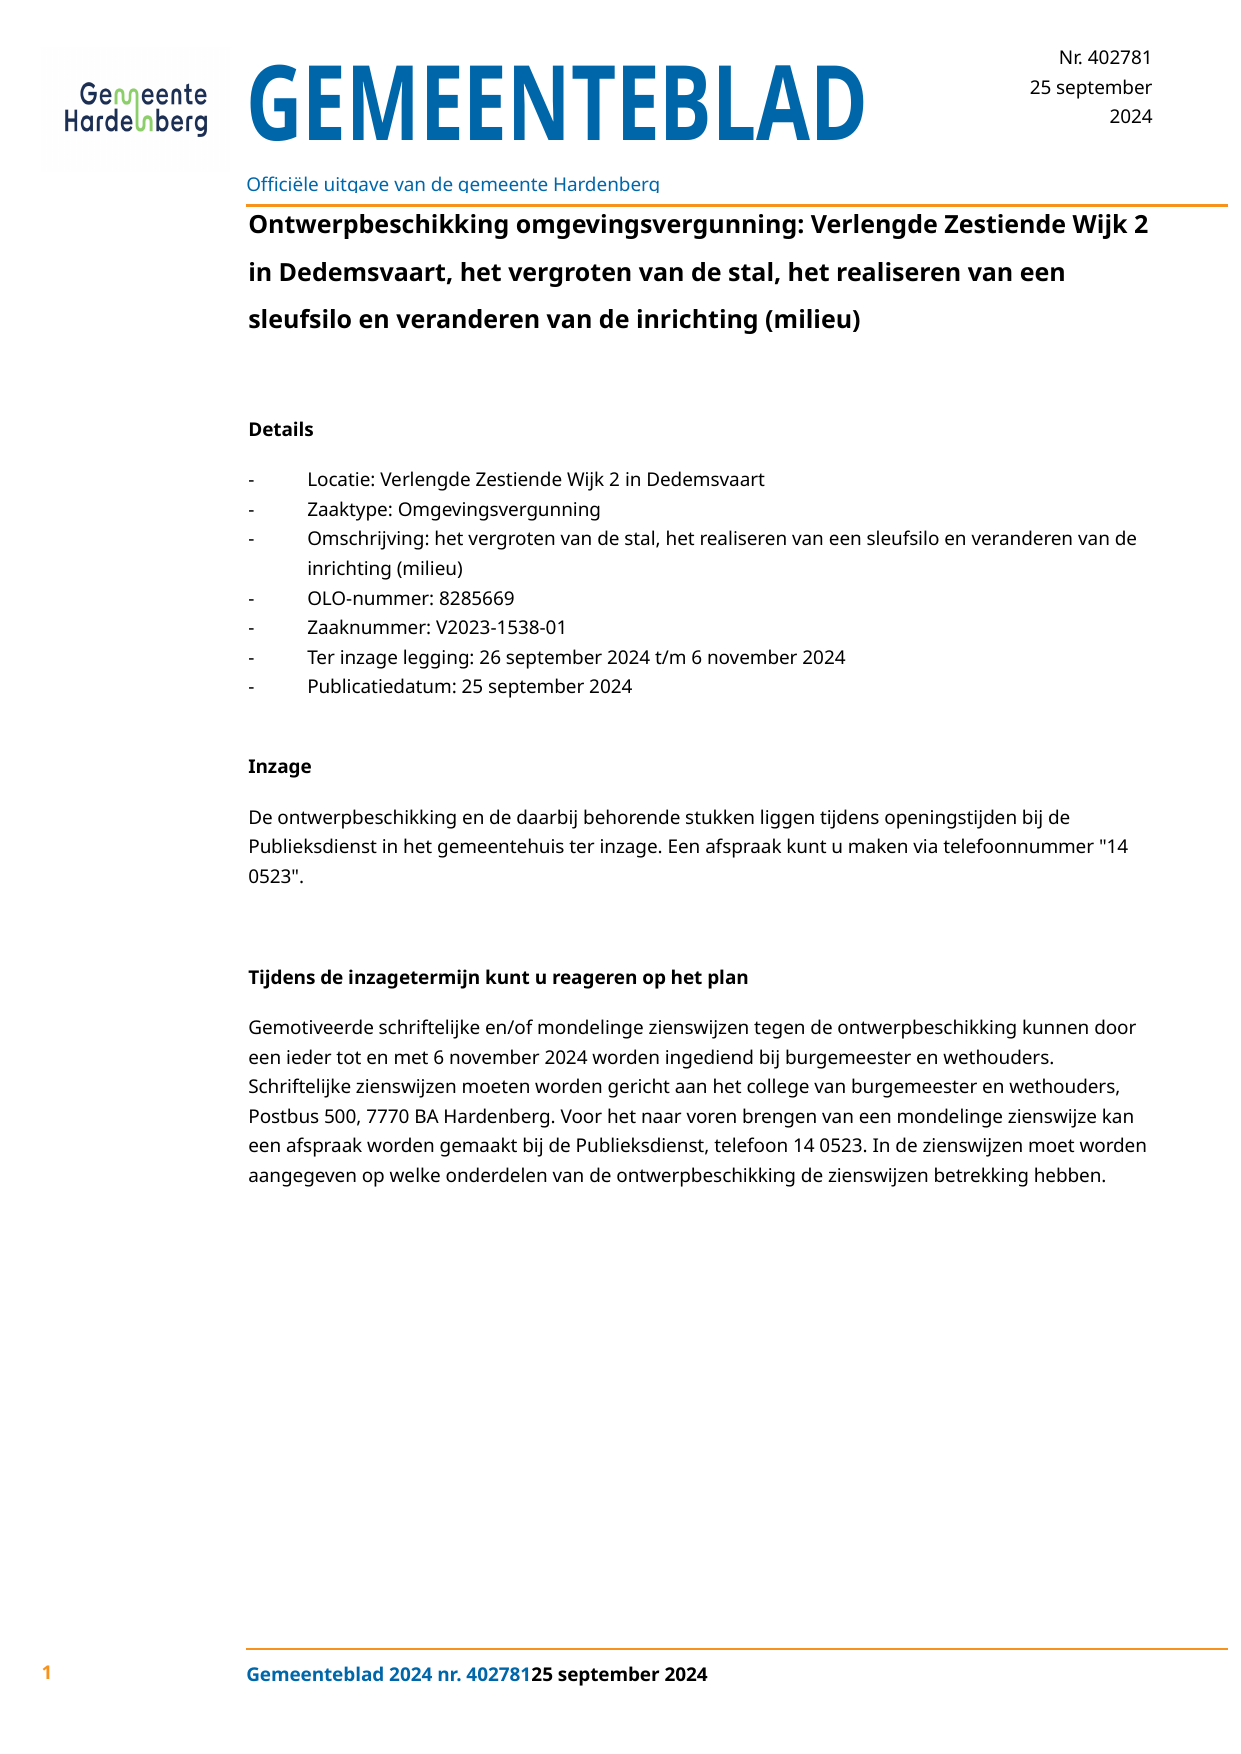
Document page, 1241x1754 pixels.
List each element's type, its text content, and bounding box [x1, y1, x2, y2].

list Zaaktype: Omgevingsvergunning [248, 496, 1152, 522]
picture [41, 47, 231, 172]
list Ter inzage legging: 26 september 2024 t/m 6 november 2024 [248, 644, 1152, 669]
list Omschrijving: het vergroten van de stal, het realiseren van een sleufsilo en veranderen van de inrichting (milieu) [248, 526, 1152, 581]
text Tijdens de inzagetermijn kunt u reageren op het plan [248, 964, 1152, 989]
text Gemotiveerde schriftelijke en/of mondelinge zienswijzen tegen de ontwerpbeschikking kunnen door een ieder tot en met 6 november 2024 worden ingediend bij burgemeester en wethouders. Schriftelijke zienswijzen moeten worden gericht aan het college van burgemeester en wethouders, Postbus 500, 7770 BA Hardenberg. Voor het naar voren brengen van een mondelinge zienswijze kan een afspraak worden gemaakt bij de Publieksdienst, telefoon 14 0523. In de zienswijzen moet worden aangegeven op welke onderdelen van de ontwerpbeschikking de zienswijzen betrekking hebben. [248, 1014, 1152, 1188]
list Zaaknummer: V2023-1538-01 [248, 614, 1152, 640]
list OLO-nummer: 8285669 [248, 585, 1152, 610]
list Publicatiedatum: 25 september 2024 [248, 673, 1152, 699]
text Ontwerpbeschikking omgevingsvergunning: Verlengde Zestiende Wijk 2 in Dedemsvaart, het vergroten van de stal, het realiseren van een sleufsilo en veranderen van de inrichting (milieu) [248, 207, 1152, 336]
text Inzage [248, 753, 1152, 779]
text Details [248, 416, 1152, 442]
text De ontwerpbeschikking en de daarbij behorende stukken liggen tijdens openingstijden bij de Publieksdienst in het gemeentehuis ter inzage. Een afspraak kunt u maken via telefoonnummer "14 0523". [248, 804, 1152, 889]
list Locatie: Verlengde Zestiende Wijk 2 in Dedemsvaart [248, 466, 1152, 492]
